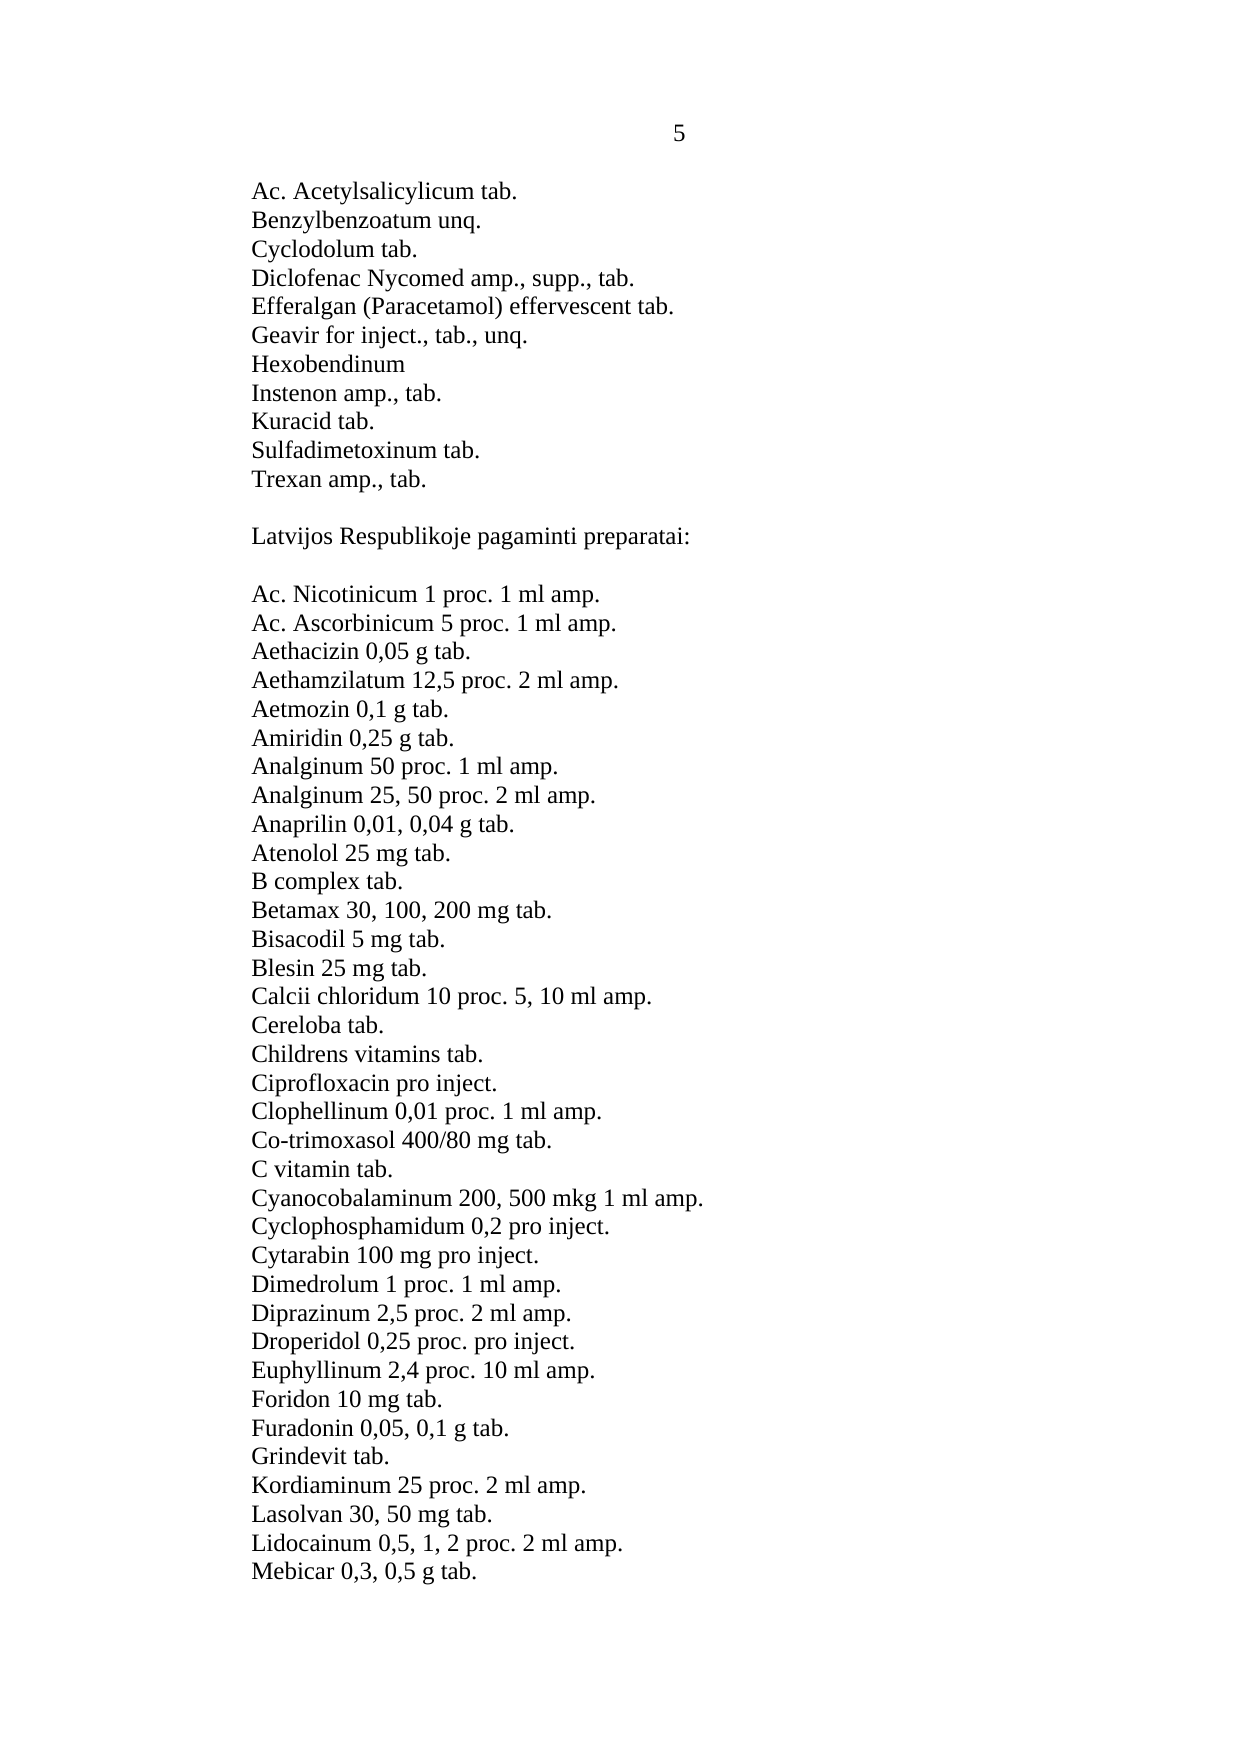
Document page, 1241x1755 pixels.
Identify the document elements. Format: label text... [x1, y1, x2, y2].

text Ac. Ascorbinicum 5 proc. 1 ml amp. [177, 608, 1181, 636]
text Cyclophosphamidum 0,2 pro inject. [177, 1211, 1181, 1240]
text Anaprilin 0,01, 0,04 g tab. [177, 809, 1181, 838]
text Geavir for inject., tab., unq. [177, 320, 1181, 349]
text Cyclodolum tab. [177, 234, 1181, 263]
text Euphyllinum 2,4 proc. 10 ml amp. [177, 1355, 1181, 1384]
text Amiridin 0,25 g tab. [177, 723, 1181, 751]
text Mebicar 0,3, 0,5 g tab. [177, 1556, 1181, 1585]
text Bisacodil 5 mg tab. [177, 924, 1181, 953]
text Co-trimoxasol 400/80 mg tab. [177, 1125, 1181, 1154]
text Grindevit tab. [177, 1441, 1181, 1470]
text Kuracid tab. [177, 406, 1181, 435]
text Aetmozin 0,1 g tab. [177, 694, 1181, 723]
text Blesin 25 mg tab. [177, 953, 1181, 981]
text Lidocainum 0,5, 1, 2 proc. 2 ml amp. [177, 1528, 1181, 1556]
text Ac. Acetylsalicylicum tab. [177, 176, 1181, 205]
text Clophellinum 0,01 proc. 1 ml amp. [177, 1096, 1181, 1125]
text Droperidol 0,25 proc. pro inject. [177, 1326, 1181, 1355]
text Sulfadimetoxinum tab. [177, 435, 1181, 464]
text Aethacizin 0,05 g tab. [177, 636, 1181, 665]
text B complex tab. [177, 866, 1181, 895]
text C vitamin tab. [177, 1154, 1181, 1183]
text Analginum 25, 50 proc. 2 ml amp. [177, 780, 1181, 809]
text Cereloba tab. [177, 1010, 1181, 1039]
text Benzylbenzoatum unq. [177, 205, 1181, 234]
text Lasolvan 30, 50 mg tab. [177, 1499, 1181, 1528]
text Diprazinum 2,5 proc. 2 ml amp. [177, 1298, 1181, 1326]
text Analginum 50 proc. 1 ml amp. [177, 751, 1181, 780]
text Efferalgan (Paracetamol) effervescent tab. [177, 291, 1181, 320]
text Childrens vitamins tab. [177, 1039, 1181, 1068]
text Latvijos Respublikoje pagaminti preparatai: [177, 521, 1181, 550]
text Foridon 10 mg tab. [177, 1384, 1181, 1413]
text Instenon amp., tab. [177, 378, 1181, 406]
text Calcii chloridum 10 proc. 5, 10 ml amp. [177, 981, 1181, 1010]
text Aethamzilatum 12,5 proc. 2 ml amp. [177, 665, 1181, 694]
text Ciprofloxacin pro inject. [177, 1068, 1181, 1096]
text Diclofenac Nycomed amp., supp., tab. [177, 263, 1181, 291]
text Trexan amp., tab. [177, 464, 1181, 493]
text Ac. Nicotinicum 1 proc. 1 ml amp. [177, 579, 1181, 608]
text Dimedrolum 1 proc. 1 ml amp. [177, 1269, 1181, 1298]
text Kordiaminum 25 proc. 2 ml amp. [177, 1470, 1181, 1499]
text Hexobendinum [177, 349, 1181, 378]
text Cyanocobalaminum 200, 500 mkg 1 ml amp. [177, 1183, 1181, 1211]
text Atenolol 25 mg tab. [177, 838, 1181, 866]
text Cytarabin 100 mg pro inject. [177, 1240, 1181, 1269]
text Furadonin 0,05, 0,1 g tab. [177, 1413, 1181, 1441]
text Betamax 30, 100, 200 mg tab. [177, 895, 1181, 924]
